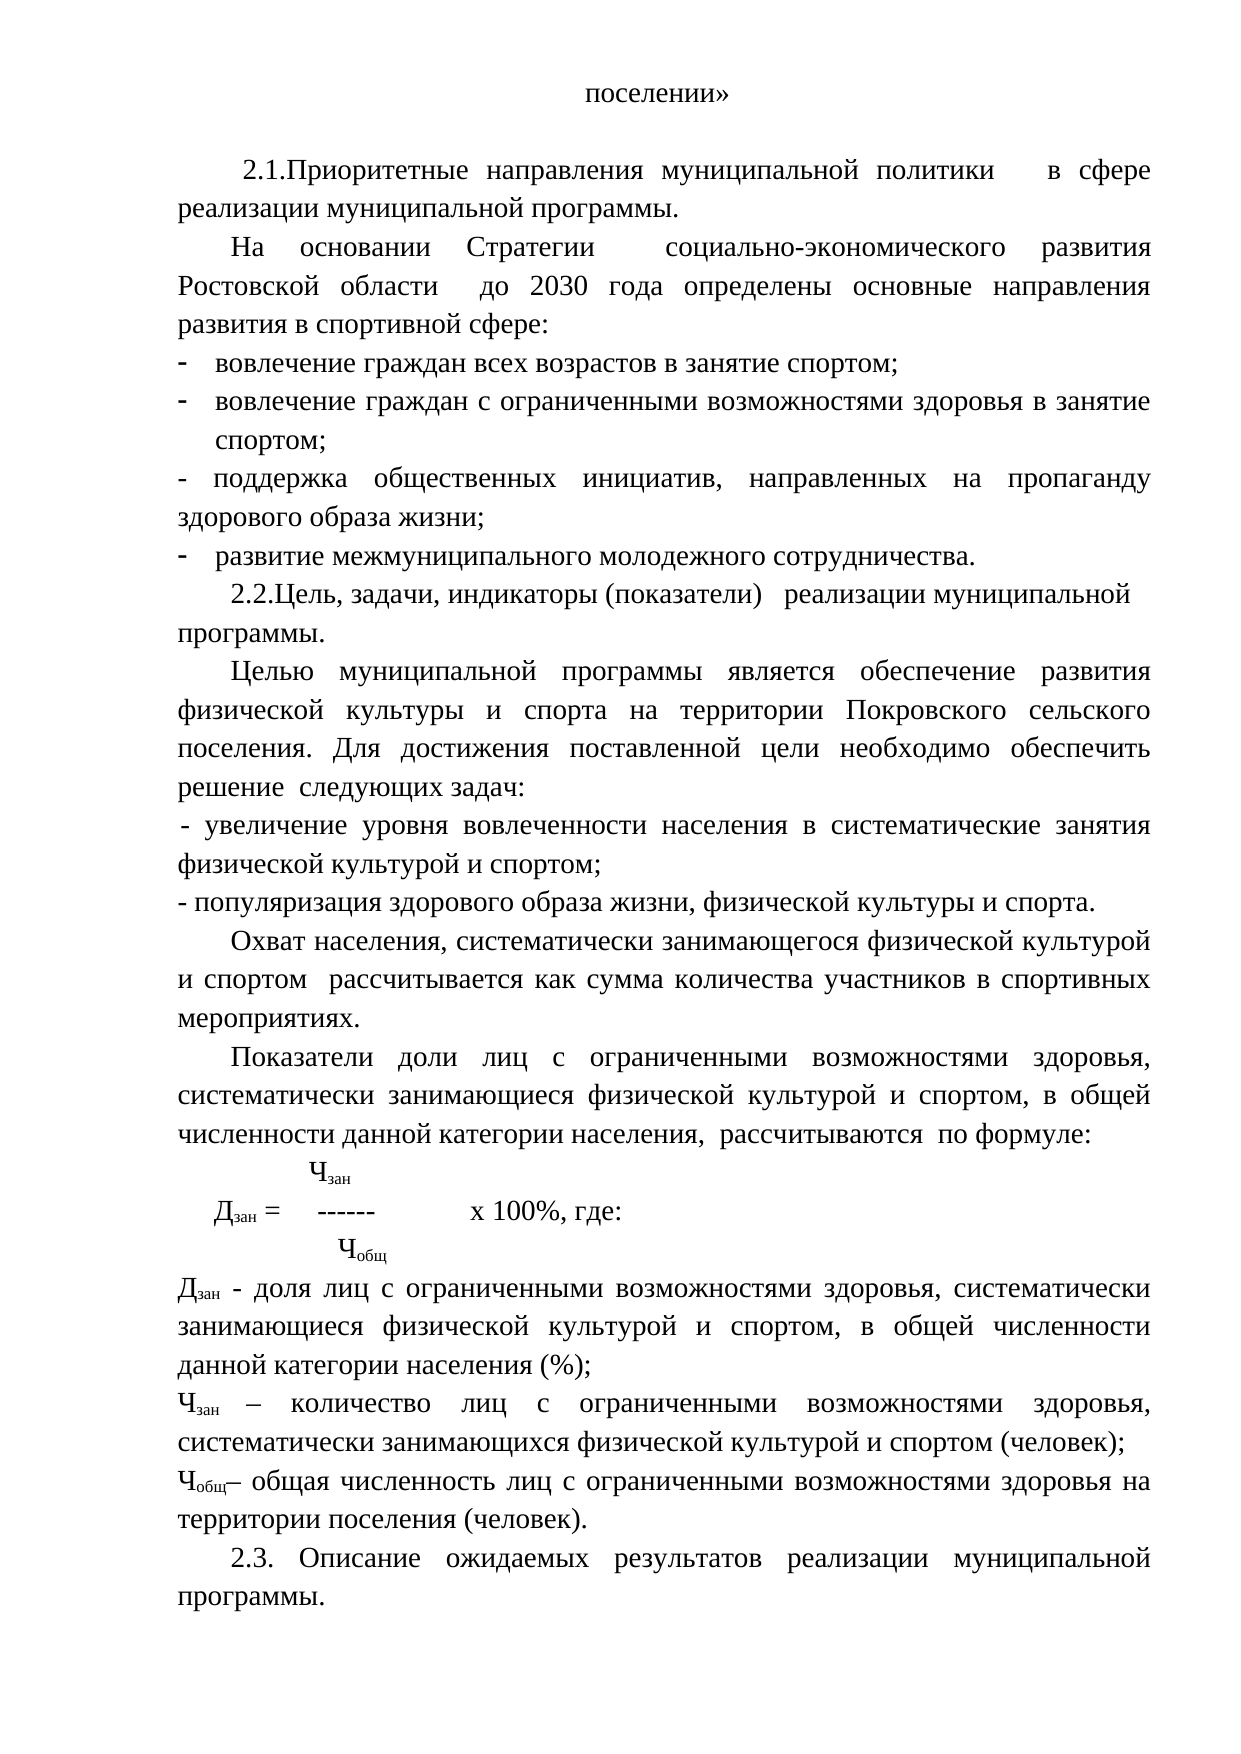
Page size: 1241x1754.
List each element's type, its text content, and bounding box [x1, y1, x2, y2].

list развитие межмуниципального молодежного сотрудничества. [177, 538, 1152, 571]
text поселении» [177, 75, 1152, 108]
text Дзан = ------ x 100%, где: [177, 1193, 1152, 1226]
text 2.3. Описание ожидаемых результатов реализации муниципальной программы. [177, 1540, 1152, 1612]
text 2.1.Приоритетные направления муниципальной политики в сфере реализации муниципальной программы. [177, 152, 1152, 224]
text Чобщ [177, 1231, 1152, 1265]
text Охват населения, систематически занимающегося физической культурой и спортом рассчитывается как сумма количества участников в спортивных мероприятиях. [177, 923, 1152, 1034]
text Чзан – количество лиц с ограниченными возможностями здоровья, систематически занимающихся физической культурой и спортом (человек); [177, 1386, 1152, 1458]
text - увеличение уровня вовлеченности населения в систематические занятия физической культурой и спортом; [177, 807, 1152, 879]
text - поддержка общественных инициатив, направленных на пропаганду здорового образа жизни; [177, 461, 1152, 533]
text - популяризация здорового образа жизни, физической культуры и спорта. [177, 884, 1152, 918]
list вовлечение граждан с ограниченными возможностями здоровья в занятие спортом; [177, 383, 1152, 456]
text 2.2.Цель, задачи, индикаторы (показатели) реализации муниципальной программы. [177, 576, 1152, 648]
text Чобщ– общая численность лиц с ограниченными возможностями здоровья на территории поселения (человек). [177, 1463, 1152, 1535]
text Чзан [177, 1154, 1152, 1188]
text На основании Стратегии социально-экономического развития Ростовской области до 2030 года определены основные направления развития в спортивной сфере: [177, 229, 1152, 340]
text Целью муниципальной программы является обеспечение развития физической культуры и спорта на территории Покровского сельского поселения. Для достижения поставленной цели необходимо обеспечить решение следующих задач: [177, 653, 1152, 802]
list вовлечение граждан всех возрастов в занятие спортом; [177, 345, 1152, 378]
text Дзан - доля лиц с ограниченными возможностями здоровья, систематически занимающиеся физической культурой и спортом, в общей численности данной категории населения (%); [177, 1270, 1152, 1381]
text Показатели доли лиц с ограниченными возможностями здоровья, систематически занимающиеся физической культурой и спортом, в общей численности данной категории населения, рассчитываются по формуле: [177, 1039, 1152, 1149]
